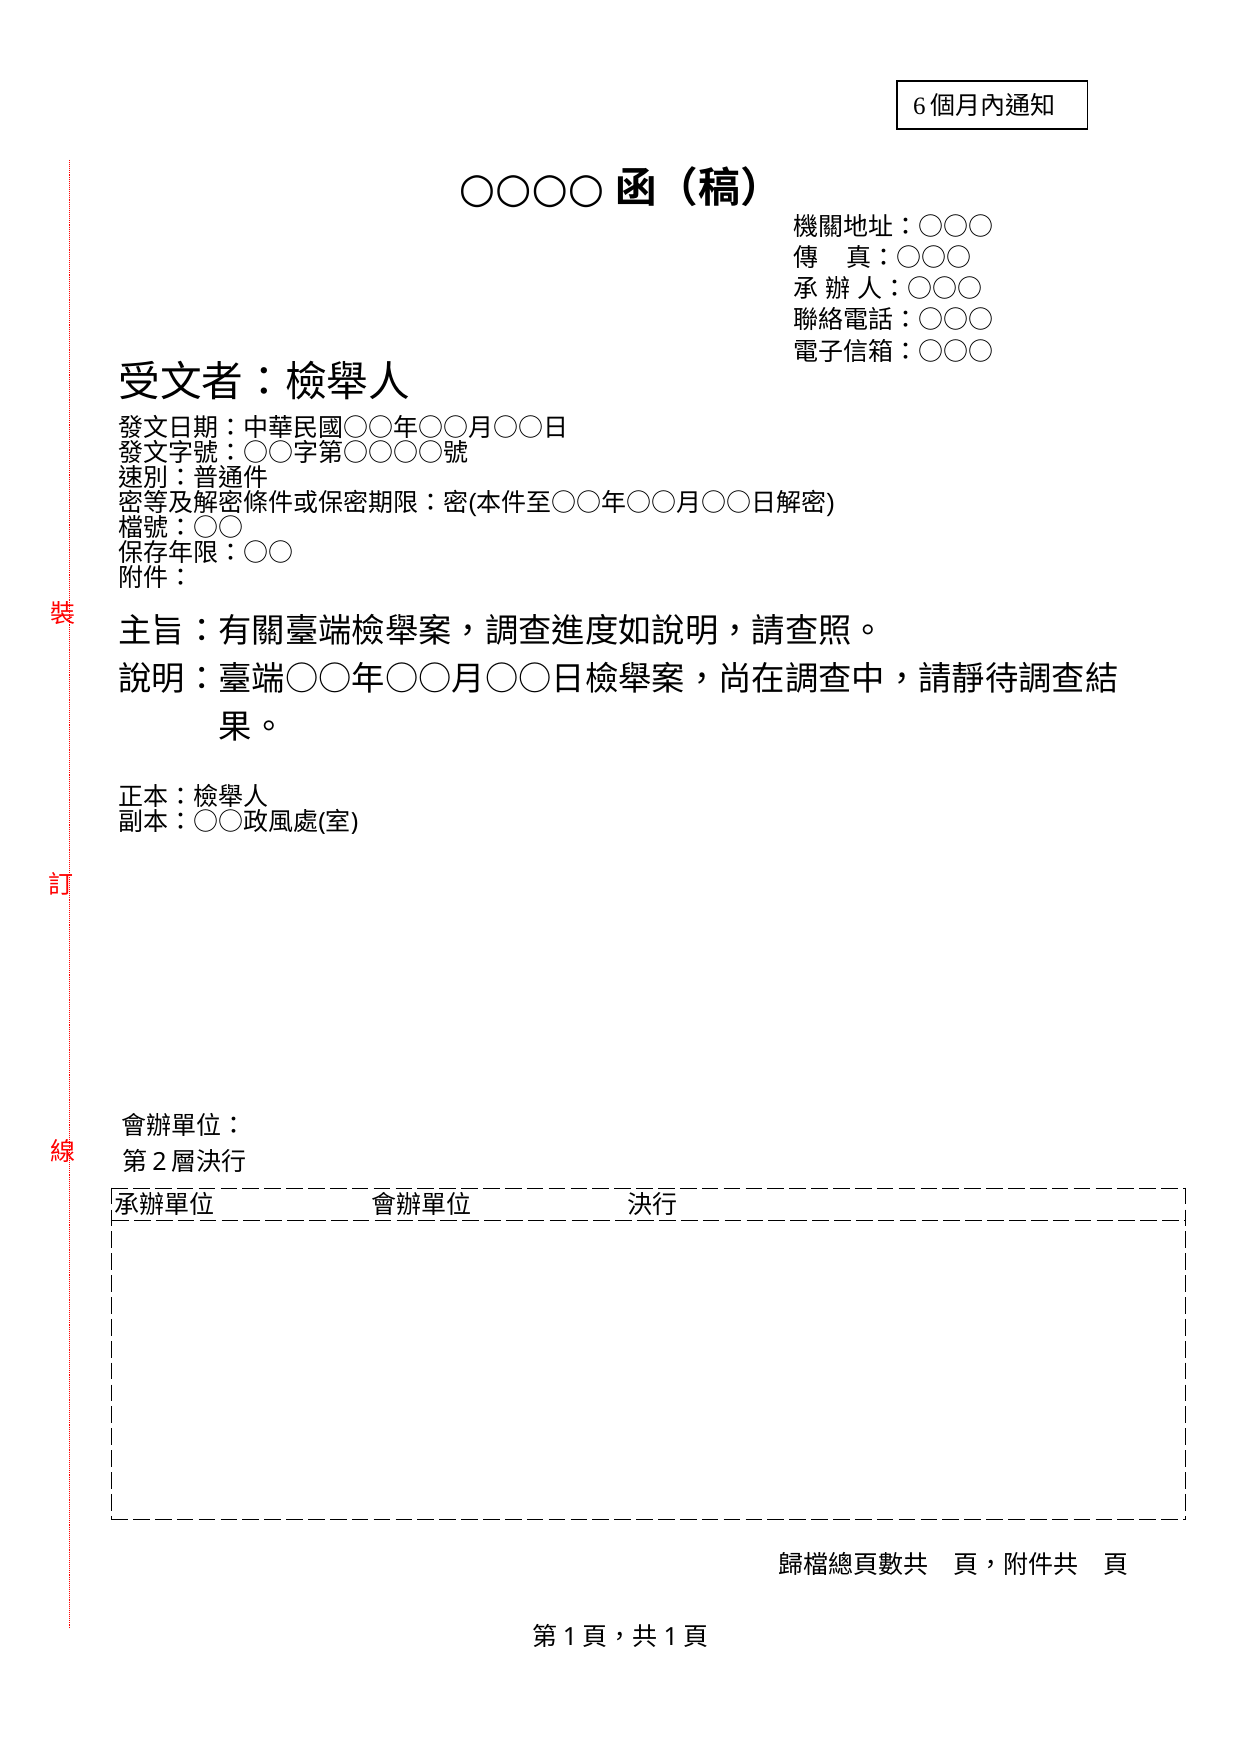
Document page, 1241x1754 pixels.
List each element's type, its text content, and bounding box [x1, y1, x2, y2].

text 機關地址：○○○ [543, 210, 1033, 241]
text 承 辦 人：○○○ [118, 272, 1122, 304]
text 說明：臺端○○年○○月○○日檢舉案，尚在調查中，請靜待調查結果。 [118, 652, 1122, 748]
table_header 承辦單位 會辦單位 決行 [112, 1188, 1185, 1220]
text 第2層決行 [122, 1145, 1184, 1177]
text 傳 真：○○○ [118, 241, 1122, 272]
text 聯絡電話：○○○ [118, 304, 1122, 335]
text 受文者：檢舉人 [118, 366, 1122, 404]
text 主旨：有關臺端檢舉案，調查進度如說明，請查照。 [118, 604, 1122, 652]
text 會辦單位： [121, 1109, 1166, 1141]
text 保存年限：○○ [118, 541, 1122, 566]
text 附件： [118, 566, 1122, 591]
text 副本：○○政風處(室) [118, 810, 1122, 835]
text 發文日期：中華民國○○年○○月○○日 [118, 416, 1122, 441]
text 電子信箱：○○○ [118, 335, 1122, 366]
text 密等及解密條件或保密期限：密(本件至○○年○○月○○日解密) [118, 491, 1122, 516]
text 速別：普通件 [118, 466, 1122, 491]
text 檔號：○○ [118, 516, 1122, 541]
text 正本：檢舉人 [118, 785, 1122, 810]
table_cell [112, 1220, 1185, 1518]
text 6個月內通知 [913, 89, 1072, 121]
text ○○○○ 函（稿） [118, 172, 1122, 210]
text 發文字號：○○字第○○○○號 [118, 441, 1122, 466]
